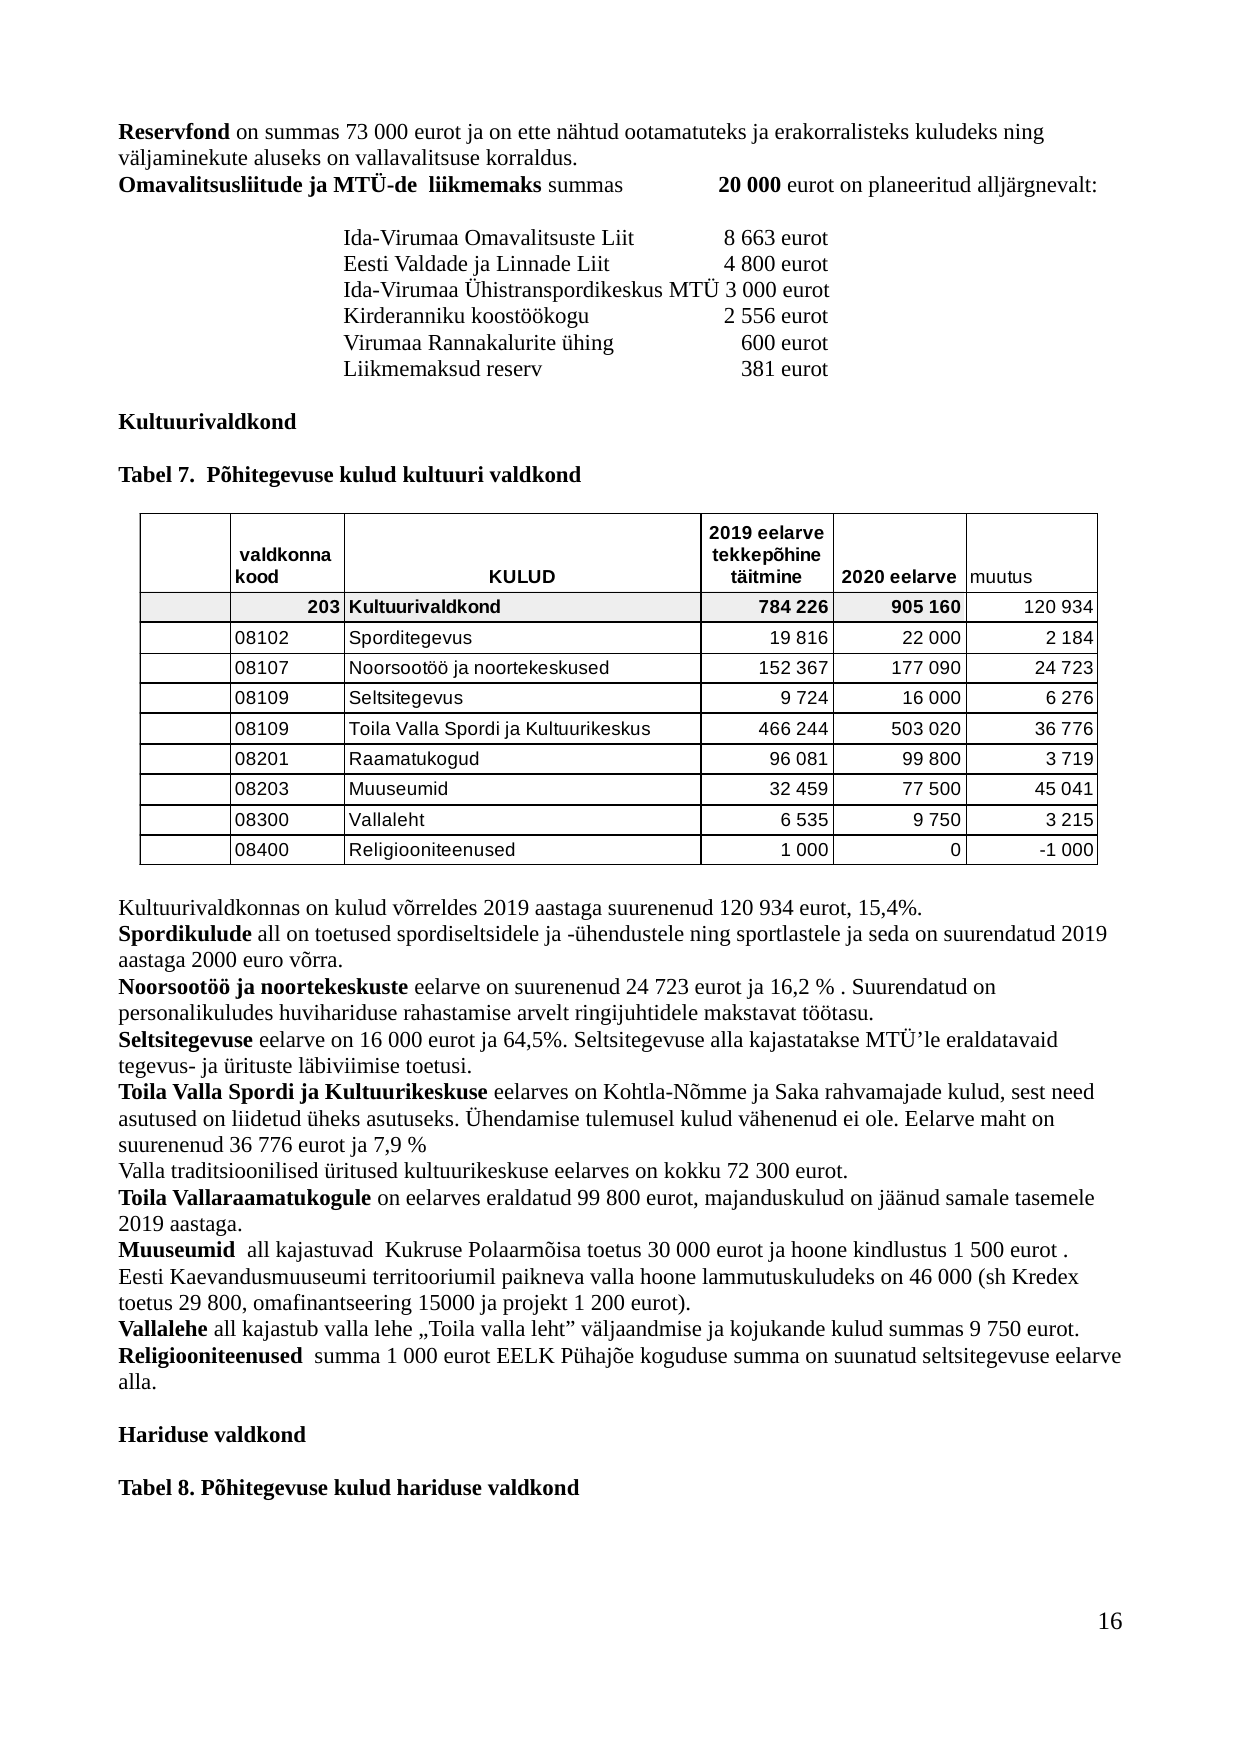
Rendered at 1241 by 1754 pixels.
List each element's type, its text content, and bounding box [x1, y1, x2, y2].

text Omavalitsusliitude ja MTÜ-de liikmemaks summas 20 000 eurot on planeeritud alljärgnevalt: [118, 171, 1122, 197]
text Kultuurivaldkond [118, 408, 1122, 434]
text Liikmemaksud reserv 381 eurot [118, 355, 1122, 382]
text Tabel 7. Põhitegevuse kulud kultuuri valdkond [118, 461, 1122, 487]
text Toila Valla Spordi ja Kultuurikeskuse eelarves on Kohtla-Nõmme ja Saka rahvamajade kulud, sest need asutused on liidetud üheks asutuseks. Ühendamise tulemusel kulud vähenenud ei ole. Eelarve maht on suurenenud 36 776 eurot ja 7,9 % [118, 1078, 1122, 1157]
text Eesti Kaevandusmuuseumi territooriumil paikneva valla hoone lammutuskuludeks on 46 000 (sh Kredex toetus 29 800, omafinantseering 15000 ja projekt 1 200 eurot). [118, 1263, 1122, 1316]
text Toila Vallaraamatukogule on eelarves eraldatud 99 800 eurot, majanduskulud on jäänud samale tasemele 2019 aastaga. [118, 1184, 1122, 1236]
text Kultuurivaldkonnas on kulud võrreldes 2019 aastaga suurenenud 120 934 eurot, 15,4%. [118, 894, 1122, 920]
text Hariduse valdkond [118, 1421, 1122, 1447]
text Vallalehe all kajastub valla lehe „Toila valla leht” väljaandmise ja kojukande kulud summas 9 750 eurot. [118, 1316, 1122, 1342]
text Reservfond on summas 73 000 eurot ja on ette nähtud ootamatuteks ja erakorralisteks kuludeks ning väljaminekute aluseks on vallavalitsuse korraldus. [118, 118, 1122, 171]
text Noorsootöö ja noortekeskuste eelarve on suurenenud 24 723 eurot ja 16,2 % . Suurendatud on personalikuludes huvihariduse rahastamise arvelt ringijuhtidele makstavat töötasu. [118, 973, 1122, 1026]
text Ida-Virumaa Omavalitsuste Liit 8 663 eurot [118, 223, 1122, 250]
text Muuseumid all kajastuvad Kukruse Polaarmõisa toetus 30 000 eurot ja hoone kindlustus 1 500 eurot . [118, 1236, 1122, 1263]
text Spordikulude all on toetused spordiseltsidele ja -ühendustele ning sportlastele ja seda on suurendatud 2019 aastaga 2000 euro võrra. [118, 920, 1122, 973]
text Ida-Virumaa Ühistranspordikeskus MTÜ 3 000 eurot [118, 276, 1122, 303]
text Kirderanniku koostöökogu 2 556 eurot [118, 303, 1122, 329]
text Tabel 8. Põhitegevuse kulud hariduse valdkond [118, 1474, 1122, 1500]
text Eesti Valdade ja Linnade Liit 4 800 eurot [118, 250, 1122, 276]
text Virumaa Rannakalurite ühing 600 eurot [118, 329, 1122, 355]
text Seltsitegevuse eelarve on 16 000 eurot ja 64,5%. Seltsitegevuse alla kajastatakse MTÜ’le eraldatavaid tegevus- ja ürituste läbiviimise toetusi. [118, 1026, 1122, 1078]
text Valla traditsioonilised üritused kultuurikeskuse eelarves on kokku 72 300 eurot. [118, 1157, 1122, 1184]
text Religiooniteenused summa 1 000 eurot EELK Pühajõe koguduse summa on suunatud seltsitegevuse eelarve alla. [118, 1342, 1122, 1394]
